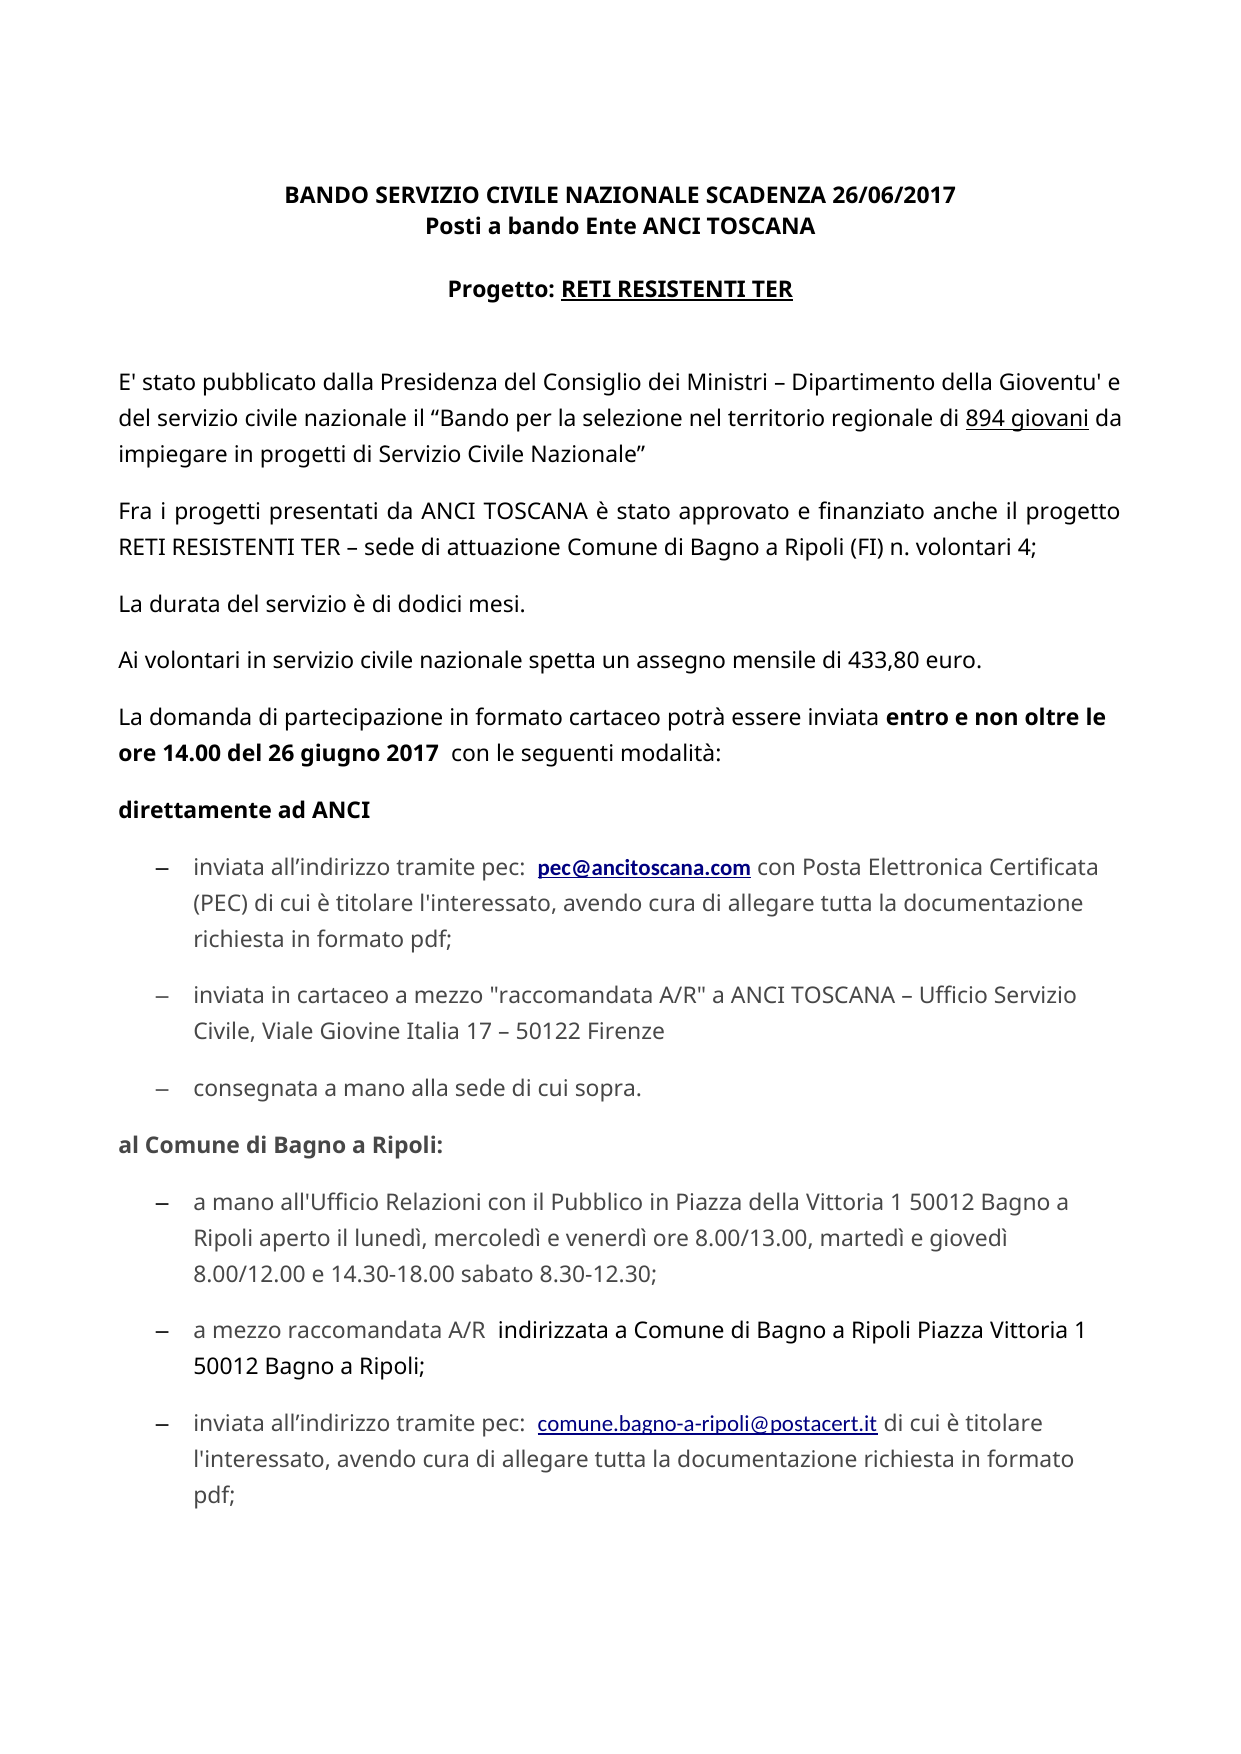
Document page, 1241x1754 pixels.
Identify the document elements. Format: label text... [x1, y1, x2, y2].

text La durata del servizio è di dodici mesi. [118, 588, 1122, 619]
text BANDO SERVIZIO CIVILE NAZIONALE SCADENZA 26/06/2017 [118, 179, 1122, 210]
list inviata all’indirizzo tramite pec: pec@ancitoscana.com con Posta Elettronica Certificata (PEC) di cui è titolare l'interessato, avendo cura di allegare tutta la documentazione richiesta in formato pdf; [156, 851, 1122, 954]
text La domanda di partecipazione in formato cartaceo potrà essere inviata entro e non oltre le ore 14.00 del 26 giugno 2017 con le seguenti modalità: [118, 701, 1122, 768]
text Progetto: RETI RESISTENTI TER [118, 273, 1122, 304]
text Fra i progetti presentati da ANCI TOSCANA è stato approvato e finanziato anche il progetto RETI RESISTENTI TER – sede di attuazione Comune di Bagno a Ripoli (FI) n. volontari 4; [118, 495, 1122, 562]
text Posti a bando Ente ANCI TOSCANA [118, 210, 1122, 241]
text direttamente ad ANCI [118, 794, 1122, 825]
list inviata in cartaceo a mezzo "raccomandata A/R" a ANCI TOSCANA – Ufficio Servizio Civile, Viale Giovine Italia 17 – 50122 Firenze [156, 979, 1122, 1047]
text al Comune di Bagno a Ripoli: [118, 1129, 1122, 1160]
list a mezzo raccomandata A/R indirizzata a Comune di Bagno a Ripoli Piazza Vittoria 1 50012 Bagno a Ripoli; [156, 1314, 1122, 1381]
list consegnata a mano alla sede di cui sopra. [156, 1072, 1122, 1103]
text Ai volontari in servizio civile nazionale spetta un assegno mensile di 433,80 euro. [118, 644, 1122, 676]
list inviata all’indirizzo tramite pec: comune.bagno-a-ripoli@postacert.it di cui è titolare l'interessato, avendo cura di allegare tutta la documentazione richiesta in formato pdf; [156, 1407, 1122, 1510]
list a mano all'Ufficio Relazioni con il Pubblico in Piazza della Vittoria 1 50012 Bagno a Ripoli aperto il lunedì, mercoledì e venerdì ore 8.00/13.00, martedì e giovedì 8.00/12.00 e 14.30-18.00 sabato 8.30-12.30; [156, 1186, 1122, 1289]
text E' stato pubblicato dalla Presidenza del Consiglio dei Ministri – Dipartimento della Gioventu' e del servizio civile nazionale il “Bando per la selezione nel territorio regionale di 894 giovani da impiegare in progetti di Servizio Civile Nazionale” [118, 366, 1122, 469]
